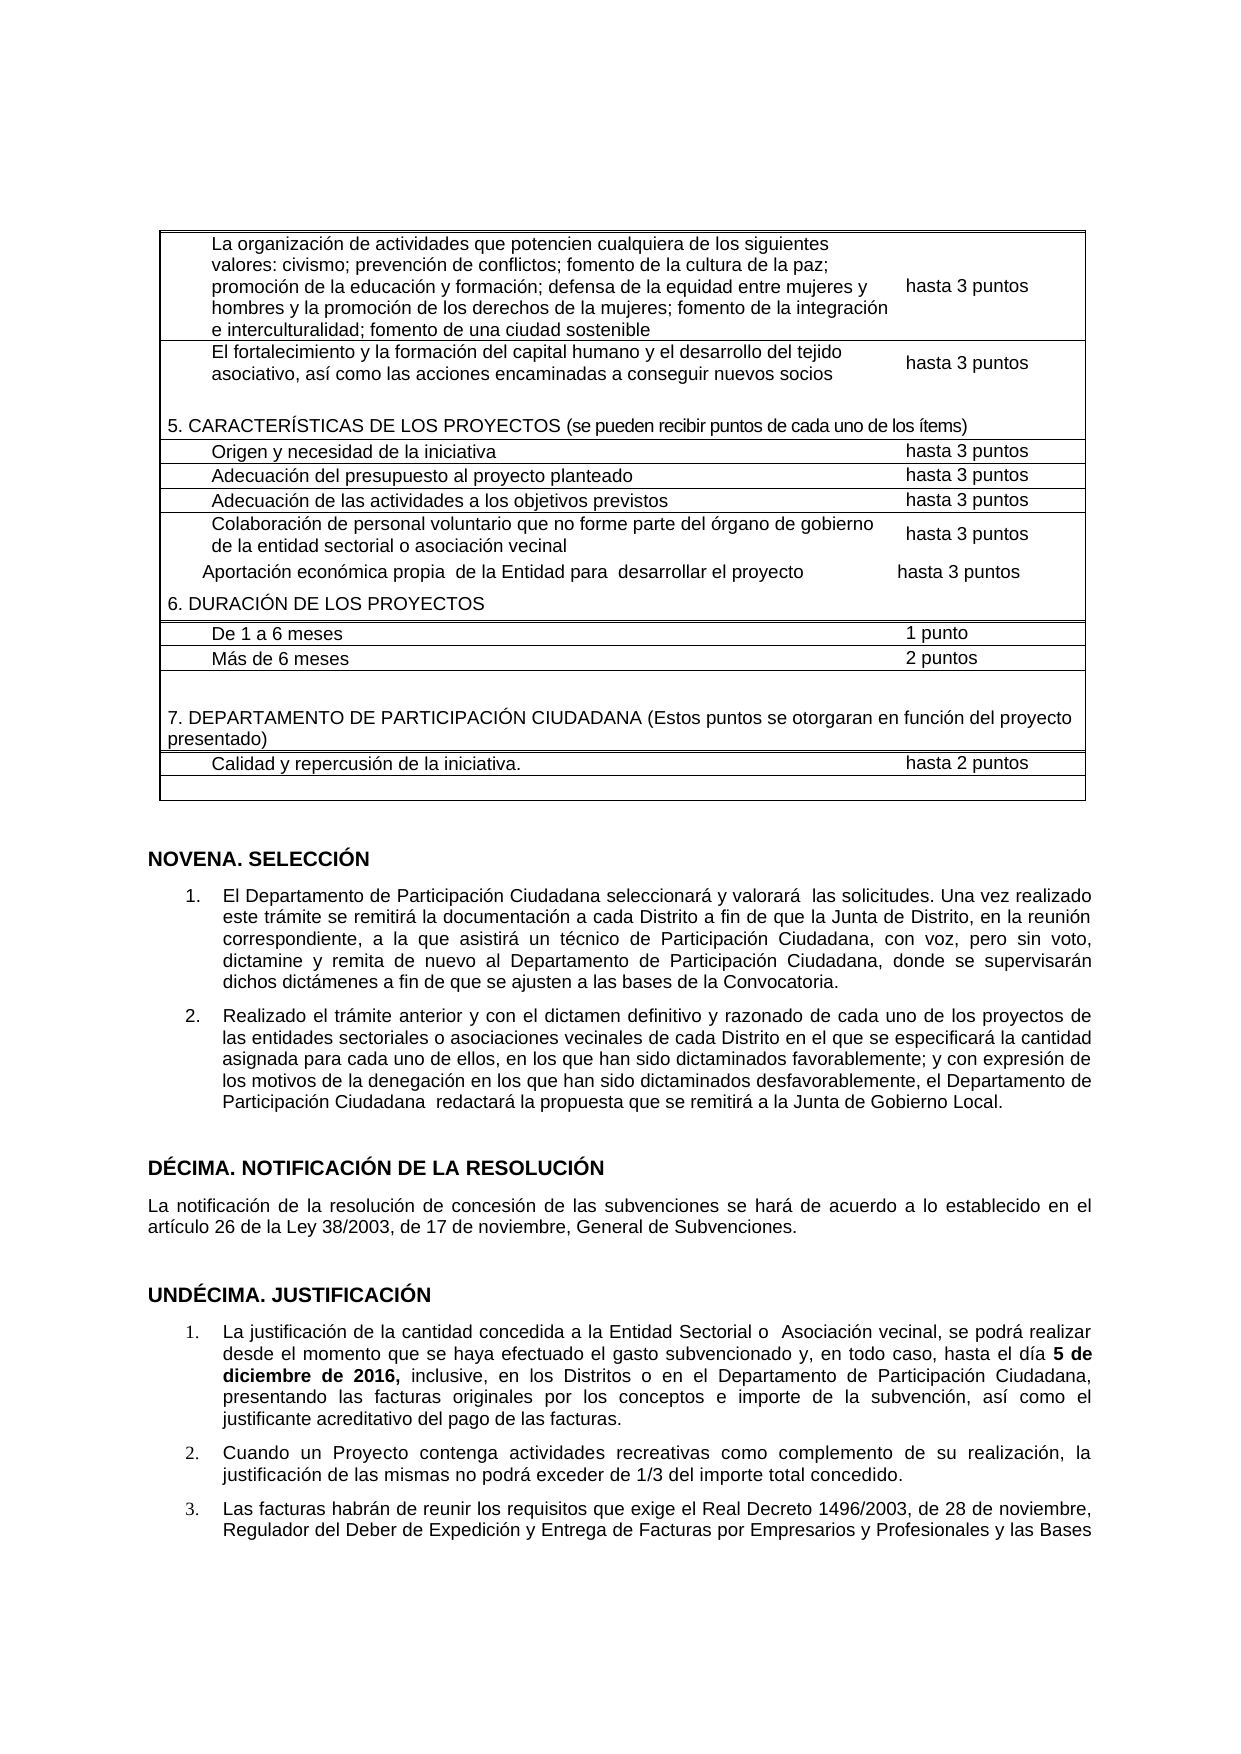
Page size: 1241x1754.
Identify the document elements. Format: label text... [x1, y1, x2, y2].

subtitle NOVENA. SELECCIÓN [148, 846, 1092, 870]
table_cell 1 punto [898, 623, 1085, 645]
table_cell [161, 623, 204, 645]
table_cell La organización de actividades que potencien cualquiera de los siguientes valores: civismo; prevención de conflictos; fomento de la cultura de la paz; promoción de la educación y formación; defensa de la equidad entre mujeres y hombres y la promoción de los derechos de la mujeres; fomento de la integración e interculturalidad; fomento de una ciudad sostenible [204, 233, 898, 340]
list El Departamento de Participación Ciudadana seleccionará y valorará las solicitudes. Una vez realizado este trámite se remitirá la documentación a cada Distrito a fin de que la Junta de Distrito, en la reunión correspondiente, a la que asistirá un técnico de Participación Ciudadana, con voz, pero sin voto, dictamine y remita de nuevo al Departamento de Participación Ciudadana, donde se supervisarán dichos dictámenes a fin de que se ajusten a las bases de la Convocatoria. [185, 885, 1092, 993]
table_cell 5. CARACTERÍSTICAS DE LOS PROYECTOS (se pueden recibir puntos de cada uno de los ítems) [161, 415, 1085, 439]
table_cell hasta 3 puntos [898, 233, 1085, 340]
table_cell Adecuación de las actividades a los objetivos previstos [204, 489, 898, 512]
table_cell [161, 464, 204, 488]
table_cell [161, 776, 204, 800]
table_cell Colaboración de personal voluntario que no forme parte del órgano de gobierno de la entidad sectorial o asociación vecinal [204, 513, 898, 556]
table_cell Adecuación del presupuesto al proyecto planteado [204, 464, 898, 488]
table_cell hasta 3 puntos [898, 341, 1085, 384]
table_cell hasta 2 puntos [898, 753, 1085, 775]
table_cell Más de 6 meses [204, 646, 898, 670]
table_cell [161, 753, 204, 775]
table_cell Origen y necesidad de la iniciativa [204, 440, 898, 463]
subtitle DÉCIMA. NOTIFICACIÓN DE LA RESOLUCIÓN [148, 1156, 1092, 1180]
table_cell hasta 3 puntos [898, 464, 1085, 488]
list Realizado el trámite anterior y con el dictamen definitivo y razonado de cada uno de los proyectos de las entidades sectoriales o asociaciones vecinales de cada Distrito en el que se especificará la cantidad asignada para cada uno de ellos, en los que han sido dictaminados favorablemente; y con expresión de los motivos de la denegación en los que han sido dictaminados desfavorablemente, el Departamento de Participación Ciudadana redactará la propuesta que se remitirá a la Junta de Gobierno Local. [185, 1005, 1092, 1113]
table_cell [898, 776, 1085, 800]
table_cell 7. DEPARTAMENTO DE PARTICIPACIÓN CIUDADANA (Estos puntos se otorgaran en función del proyecto presentado) [161, 707, 1085, 750]
table_cell 2 puntos [898, 646, 1085, 670]
text La notificación de la resolución de concesión de las subvenciones se hará de acuerdo a lo establecido en el artículo 26 de la Ley 38/2003, de 17 de noviembre, General de Subvenciones. [148, 1194, 1092, 1237]
table_cell El fortalecimiento y la formación del capital humano y el desarrollo del tejido asociativo, así como las acciones encaminadas a conseguir nuevos socios [204, 341, 898, 384]
table_cell hasta 3 puntos [898, 489, 1085, 512]
table_cell [161, 440, 204, 463]
table_cell 6. DURACIÓN DE LOS PROYECTOS [161, 589, 1085, 620]
table_cell [204, 776, 898, 800]
table_cell [161, 671, 1085, 707]
table_cell [161, 384, 1085, 415]
table_cell hasta 3 puntos [898, 513, 1085, 556]
list Cuando un Proyecto contenga actividades recreativas como complemento de su realización, la justificación de las mismas no podrá exceder de 1/3 del importe total concedido. [185, 1442, 1092, 1485]
table_cell [161, 233, 204, 340]
list La justificación de la cantidad concedida a la Entidad Sectorial o Asociación vecinal, se podrá realizar desde el momento que se haya efectuado el gasto subvencionado y, en todo caso, hasta el día 5 de diciembre de 2016, inclusive, en los Distritos o en el Departamento de Participación Ciudadana, presentando las facturas originales por los conceptos e importe de la subvención, así como el justificante acreditativo del pago de las facturas. [185, 1321, 1092, 1429]
table_cell Calidad y repercusión de la iniciativa. [204, 753, 898, 775]
table_cell De 1 a 6 meses [204, 623, 898, 645]
table_cell [161, 646, 204, 670]
list Las facturas habrán de reunir los requisitos que exige el Real Decreto 1496/2003, de 28 de noviembre, Regulador del Deber de Expedición y Entrega de Facturas por Empresarios y Profesionales y las Bases [185, 1497, 1092, 1541]
table_cell Aportación económica propia de la Entidad para desarrollar el proyecto hasta 3 puntos [161, 556, 1085, 588]
table_cell [161, 489, 204, 512]
table_cell hasta 3 puntos [898, 440, 1085, 463]
subtitle UNDÉCIMA. JUSTIFICACIÓN [148, 1283, 1092, 1307]
table_cell [161, 341, 204, 384]
table_cell [161, 513, 204, 556]
